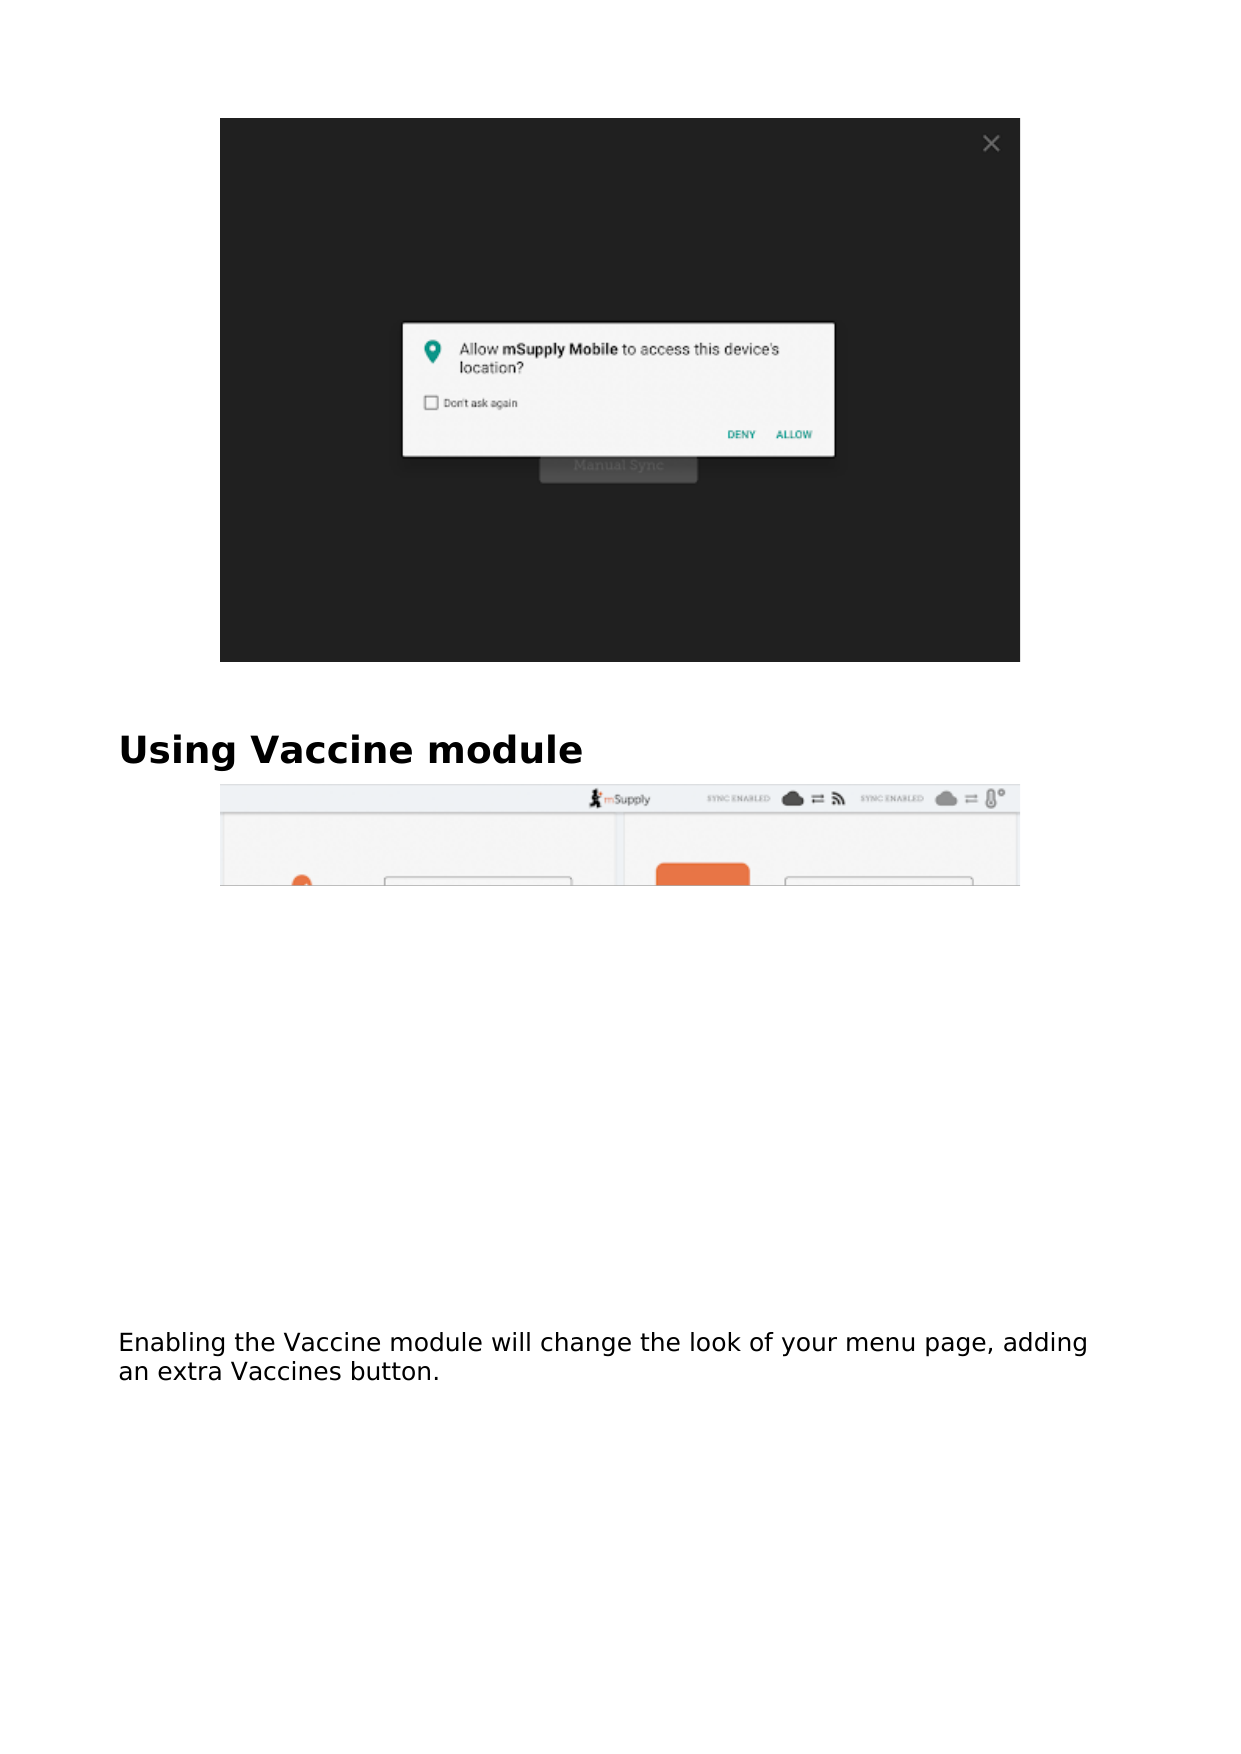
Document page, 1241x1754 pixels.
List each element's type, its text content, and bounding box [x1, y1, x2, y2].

text Enabling the Vaccine module will change the look of your menu page, adding an extra Vaccines button. [118, 785, 1122, 1387]
picture [220, 118, 1020, 662]
subtitle Using Vaccine module [118, 728, 1122, 772]
picture [220, 784, 1020, 1329]
